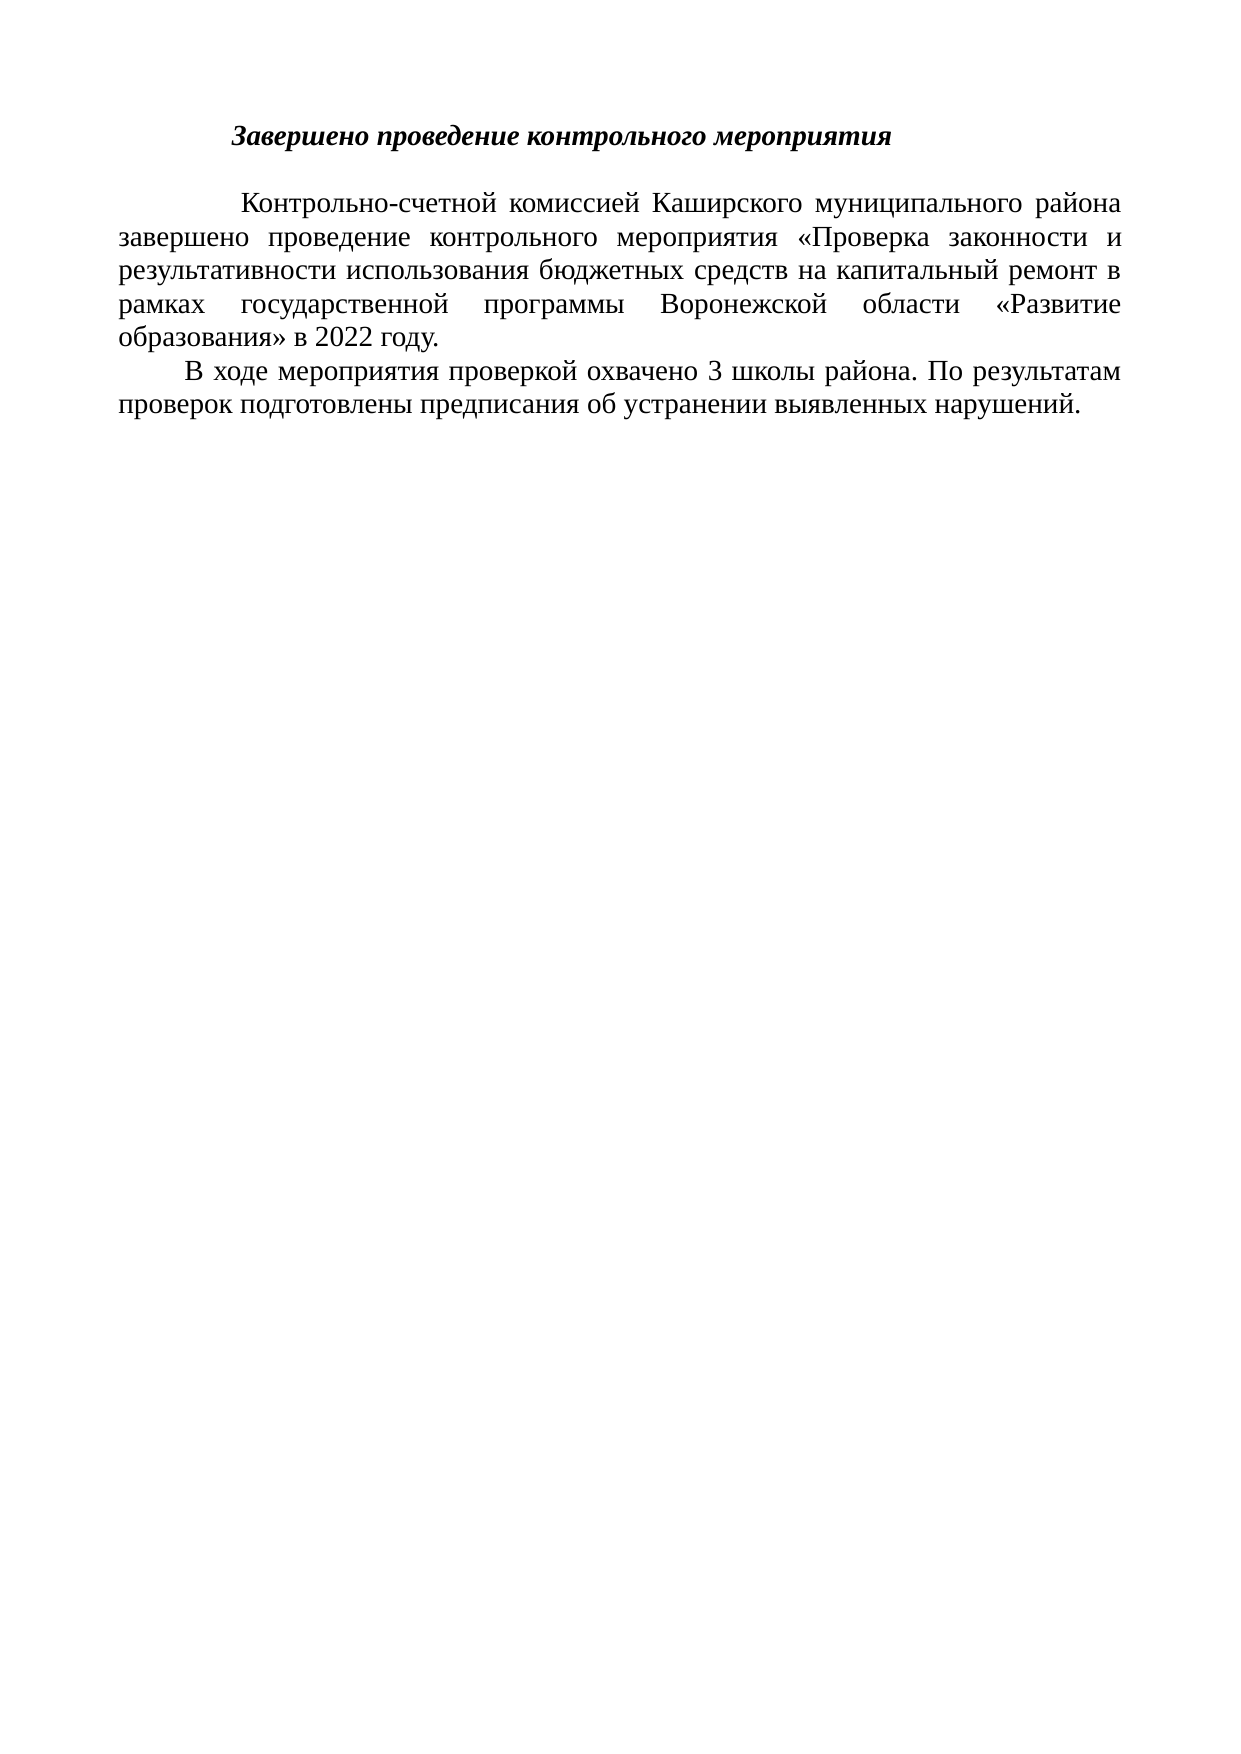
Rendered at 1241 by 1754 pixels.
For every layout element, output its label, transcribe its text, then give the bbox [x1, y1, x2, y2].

text Контрольно-счетной комиссией Каширского муниципального района завершено проведение контрольного мероприятия «Проверка законности и результативности использования бюджетных средств на капитальный ремонт в рамках государственной программы Воронежской области «Развитие образования» в 2022 году. [118, 185, 1122, 353]
text В ходе мероприятия проверкой охвачено 3 школы района. По результатам проверок подготовлены предписания об устранении выявленных нарушений. [118, 353, 1122, 420]
text Завершено проведение контрольного мероприятия [118, 118, 1122, 152]
